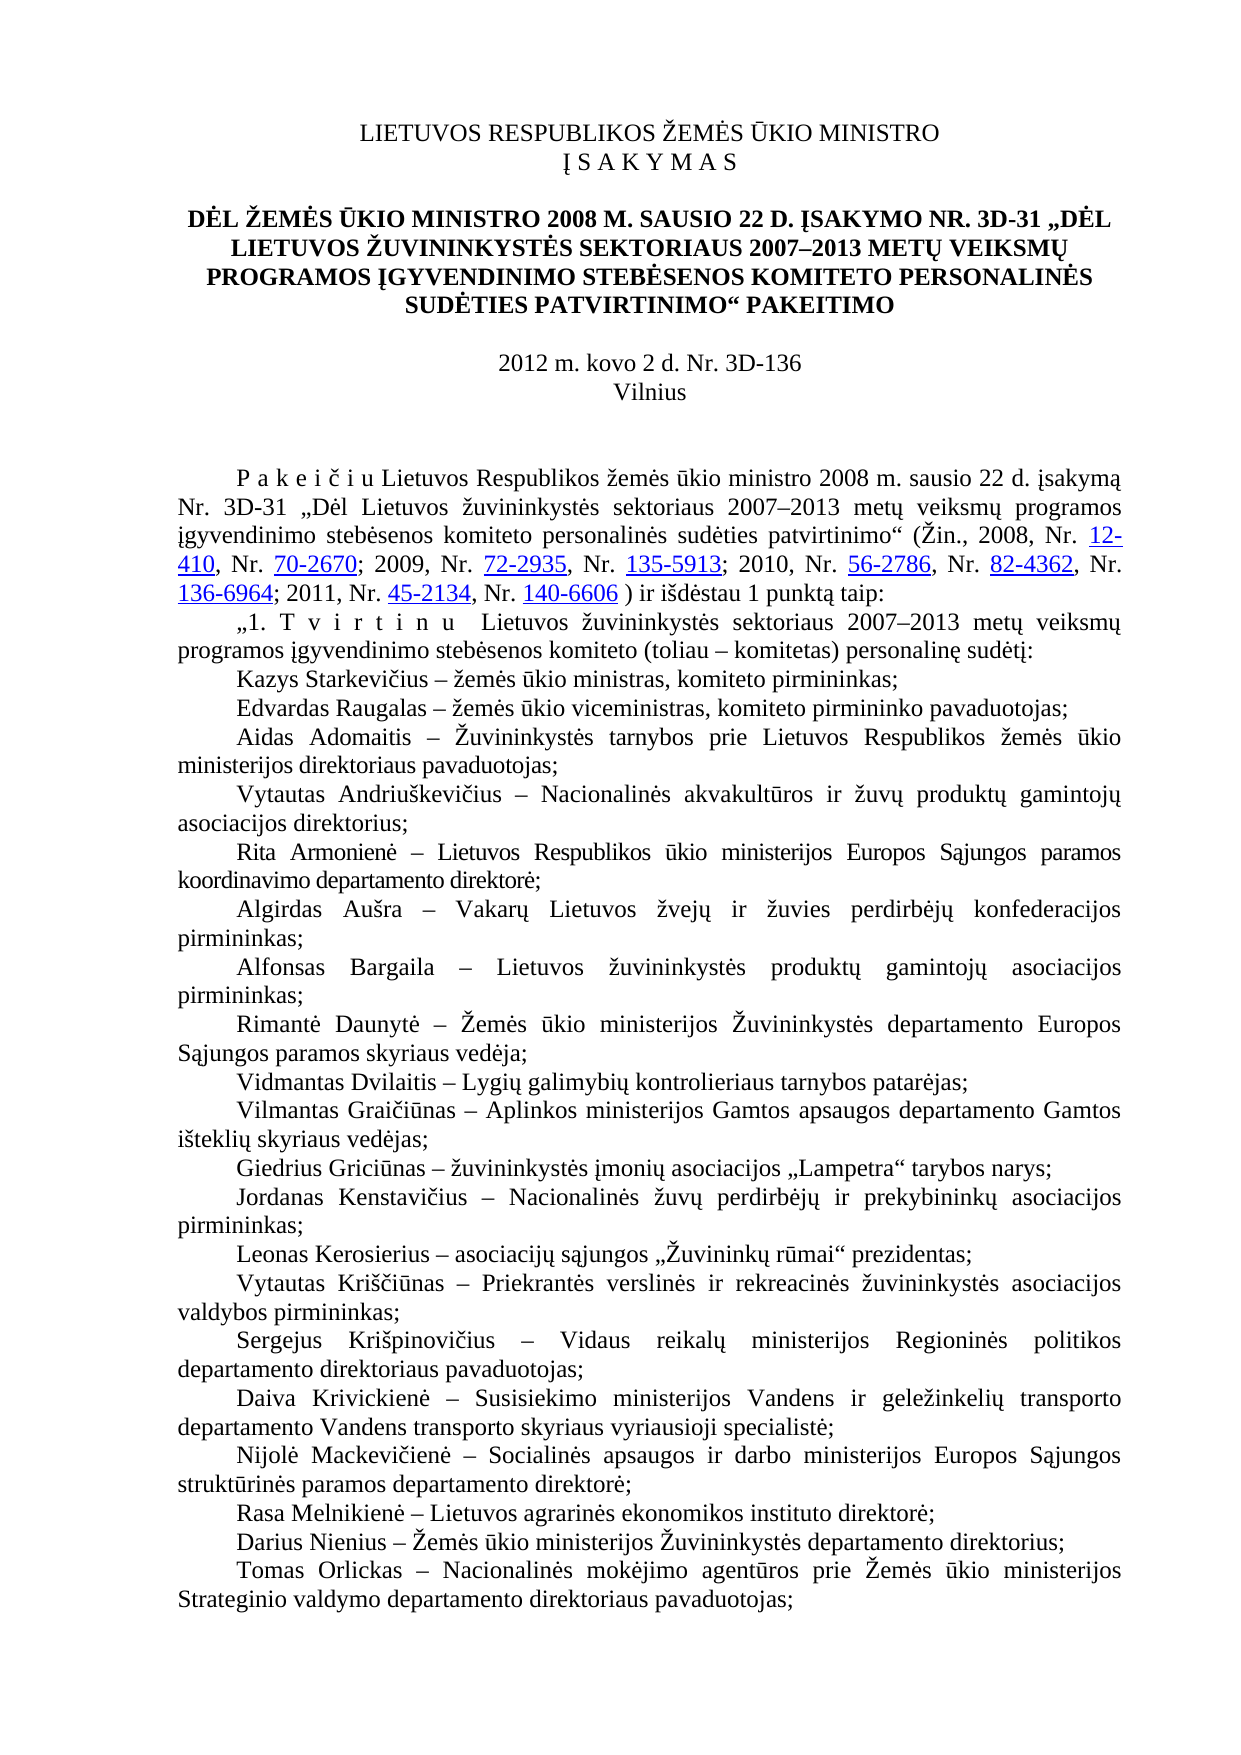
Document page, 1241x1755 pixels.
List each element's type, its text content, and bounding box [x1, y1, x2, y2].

text Aidas Adomaitis – Žuvininkystės tarnybos prie Lietuvos Respublikos žemės ūkio ministerijos direktoriaus pavaduotojas; [177, 722, 1122, 779]
text Leonas Kerosierius – asociacijų sąjungos „Žuvininkų rūmai“ prezidentas; [177, 1239, 1122, 1268]
text Vilmantas Graičiūnas – Aplinkos ministerijos Gamtos apsaugos departamento Gamtos išteklių skyriaus vedėjas; [177, 1096, 1122, 1153]
text P a k e i č i u Lietuvos Respublikos žemės ūkio ministro 2008 m. sausio 22 d. įsakymą Nr. 3D-31 „Dėl Lietuvos žuvininkystės sektoriaus 2007–2013 metų veiksmų programos įgyvendinimo stebėsenos komiteto personalinės sudėties patvirtinimo“ (Žin., 2008, Nr. 12-410, Nr. 70-2670; 2009, Nr. 72-2935, Nr. 135-5913; 2010, Nr. 56-2786, Nr. 82-4362, Nr. 136-6964; 2011, Nr. 45-2134, Nr. 140-6606 ) ir išdėstau 1 punktą taip: [177, 463, 1122, 607]
text Vidmantas Dvilaitis – Lygių galimybių kontrolieriaus tarnybos patarėjas; [177, 1067, 1122, 1096]
text Kazys Starkevičius – žemės ūkio ministras, komiteto pirmininkas; [177, 664, 1122, 693]
text Alfonsas Bargaila – Lietuvos žuvininkystės produktų gamintojų asociacijos pirmininkas; [177, 952, 1122, 1009]
text LIETUVOS RESPUBLIKOS ŽEMĖS ŪKIO MINISTRO [177, 118, 1122, 147]
text Rimantė Daunytė – Žemės ūkio ministerijos Žuvininkystės departamento Europos Sąjungos paramos skyriaus vedėja; [177, 1009, 1122, 1067]
text Sergejus Krišpinovičius – Vidaus reikalų ministerijos Regioninės politikos departamento direktoriaus pavaduotojas; [177, 1326, 1122, 1383]
text Vytautas Kriščiūnas – Priekrantės verslinės ir rekreacinės žuvininkystės asociacijos valdybos pirmininkas; [177, 1268, 1122, 1326]
text Edvardas Raugalas – žemės ūkio viceministras, komiteto pirmininko pavaduotojas; [177, 693, 1122, 722]
text Vytautas Andriuškevičius – Nacionalinės akvakultūros ir žuvų produktų gamintojų asociacijos direktorius; [177, 779, 1122, 837]
text Giedrius Griciūnas – žuvininkystės įmonių asociacijos „Lampetra“ tarybos narys; [177, 1153, 1122, 1182]
text Darius Nienius – Žemės ūkio ministerijos Žuvininkystės departamento direktorius; [177, 1527, 1122, 1556]
text Į S A K Y M A S [177, 147, 1122, 176]
text DĖL ŽEMĖS ŪKIO MINISTRO 2008 M. SAUSIO 22 D. ĮSAKYMO Nr. 3D-31 „DĖL LIETUVOS ŽUVININKYSTĖS SEKTORIAUS 2007–2013 METŲ VEIKSMŲ PROGRAMOS ĮGYVENDINIMO STEBĖSENOS KOMITETO PERSONALINĖS SUDĖTIES PATVIRTINIMO“ PAKEITIMO [177, 204, 1122, 319]
text Daiva Krivickienė – Susisiekimo ministerijos Vandens ir geležinkelių transporto departamento Vandens transporto skyriaus vyriausioji specialistė; [177, 1383, 1122, 1441]
text Rasa Melnikienė – Lietuvos agrarinės ekonomikos instituto direktorė; [177, 1498, 1122, 1527]
text Jordanas Kenstavičius – Nacionalinės žuvų perdirbėjų ir prekybininkų asociacijos pirmininkas; [177, 1182, 1122, 1239]
text Vilnius [177, 377, 1122, 406]
text Nijolė Mackevičienė – Socialinės apsaugos ir darbo ministerijos Europos Sąjungos struktūrinės paramos departamento direktorė; [177, 1441, 1122, 1498]
text Algirdas Aušra – Vakarų Lietuvos žvejų ir žuvies perdirbėjų konfederacijos pirmininkas; [177, 894, 1122, 952]
text 2012 m. kovo 2 d. Nr. 3D-136 [177, 348, 1122, 377]
text „1. T v i r t i n u Lietuvos žuvininkystės sektoriaus 2007–2013 metų veiksmų programos įgyvendinimo stebėsenos komiteto (toliau – komitetas) personalinę sudėtį: [177, 607, 1122, 664]
text Tomas Orlickas – Nacionalinės mokėjimo agentūros prie Žemės ūkio ministerijos Strateginio valdymo departamento direktoriaus pavaduotojas; [177, 1556, 1122, 1613]
text Rita Armonienė – Lietuvos Respublikos ūkio ministerijos Europos Sąjungos paramos koordinavimo departamento direktorė; [177, 837, 1122, 894]
